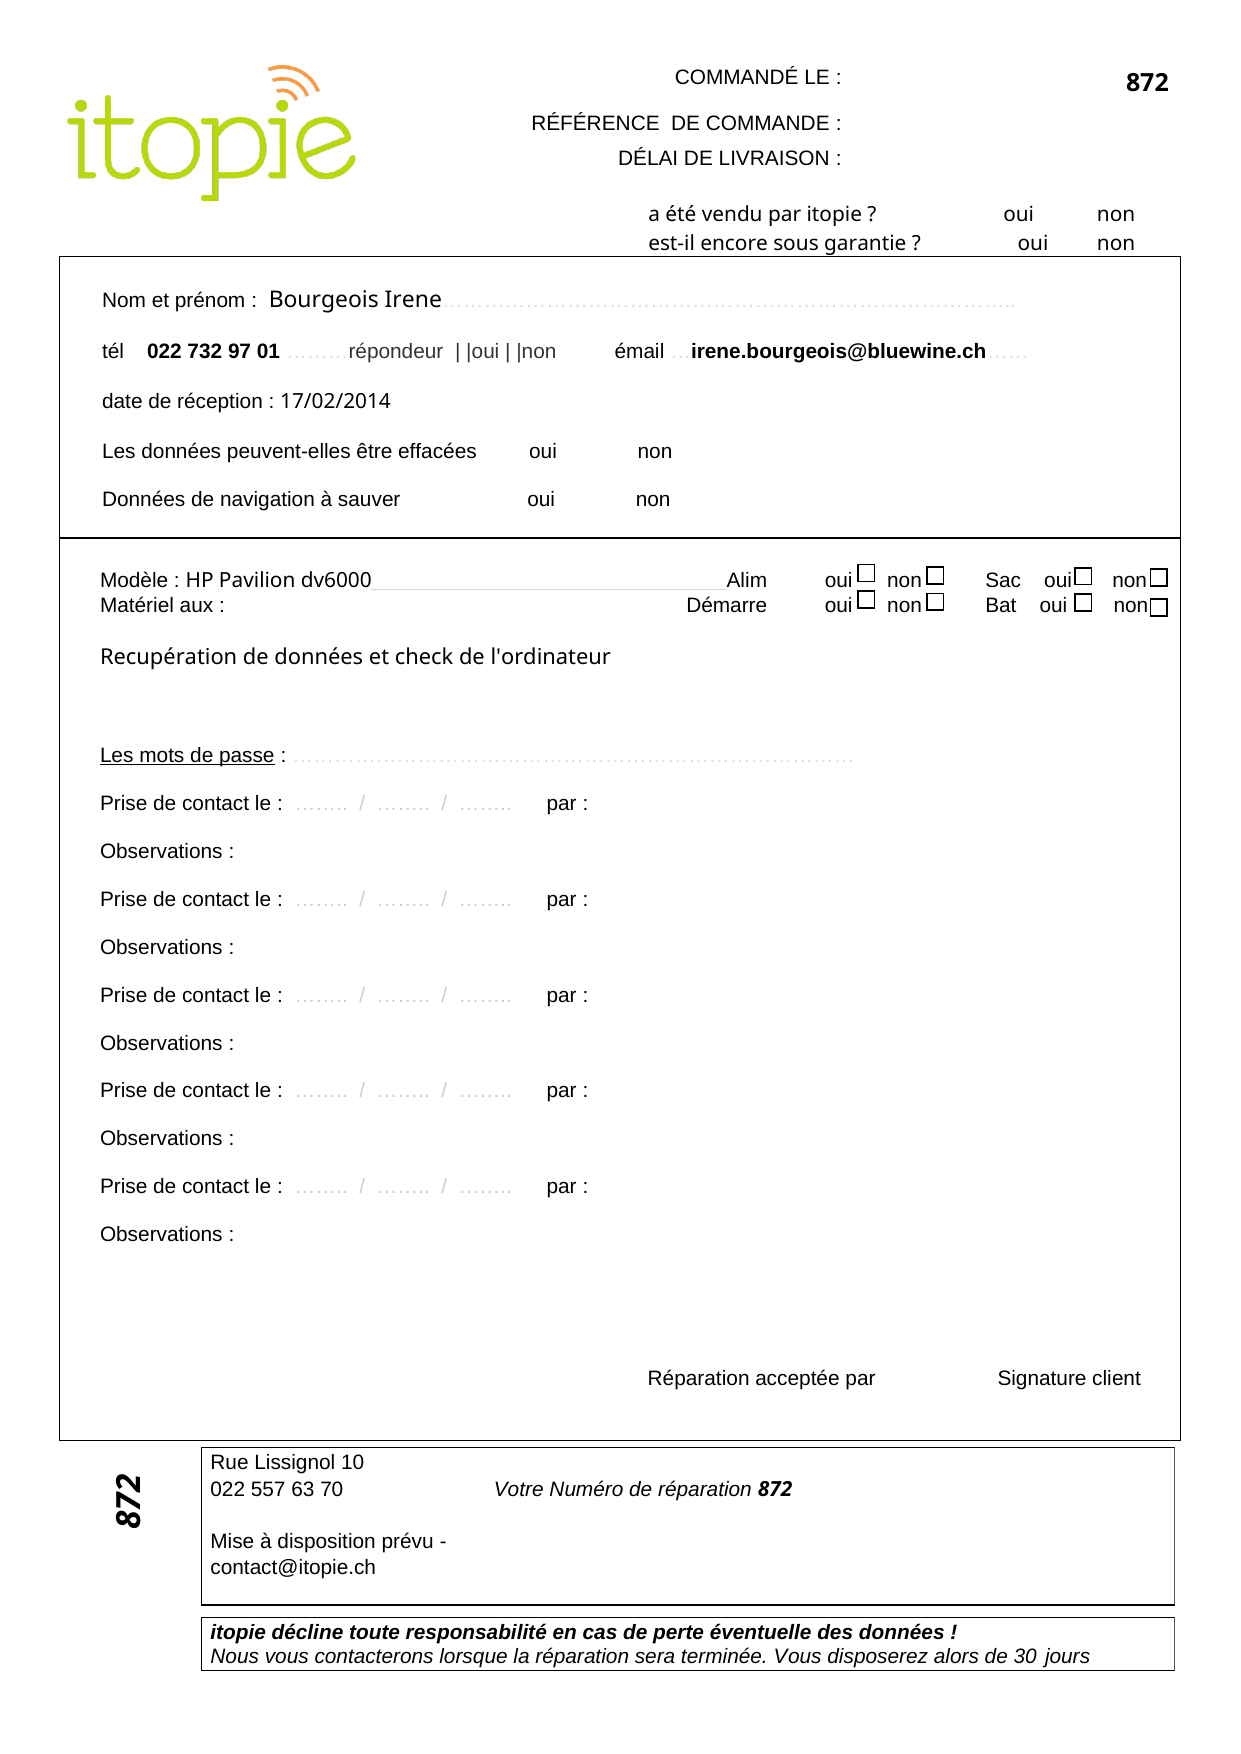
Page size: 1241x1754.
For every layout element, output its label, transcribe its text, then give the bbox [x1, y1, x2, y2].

table_cell [847, 140, 1180, 175]
table_header 872 [847, 59, 1180, 104]
table_cell [847, 105, 1180, 140]
table_cell DÉLAI DE LIVRAISON : [490, 140, 847, 175]
text Données de navigation à sauver oui non [60, 484, 1180, 511]
table_cell RÉFÉRENCE DE COMMANDE : [490, 105, 847, 140]
text Observations : [60, 1027, 1180, 1054]
text Nom et prénom : Bourgeois Irene……………………………………………………………………….. [60, 280, 1180, 314]
text Prise de contact le : …….. / …….. / …….. par : [60, 788, 1180, 815]
table_header Rue Lissignol 10 022 557 63 70 Votre Numéro de réparation 872 Mise à disposition prévu - contact@itopie.ch [195, 1441, 1180, 1611]
text Modèle : HP Pavilion dv6000 Alim oui non Sac oui non [60, 562, 856, 590]
text Les données peuvent-elles être effacées oui non [60, 436, 1180, 463]
text Observations : [60, 836, 1180, 863]
text est-il encore sous garantie ? oui non [59, 228, 1181, 256]
text Matériel aux : Démarre oui non Bat oui non [60, 590, 1180, 617]
text Recupération de données et check de l'ordinateur [60, 638, 1180, 671]
text Modèle : HP Pavilion dv6000 Alim oui non Sac oui non [879, 562, 925, 590]
text tél 022 732 97 01 ………répondeur | |oui | |non émail …irene.bourgeois@bluewine.ch…… [60, 335, 1180, 362]
text Prise de contact le : …….. / …….. / …….. par : [60, 979, 1180, 1006]
table_cell itopie décline toute responsabilité en cas de perte éventuelle des données ! Nous vous contacterons lorsque la réparation sera terminée. Vous disposerez alors de 30 jours [195, 1611, 1180, 1677]
text Prise de contact le : …….. / …….. / …….. par : [60, 1171, 1180, 1198]
text Observations : [60, 1219, 1180, 1246]
text Observations : [60, 931, 1180, 958]
text Modèle : HP Pavilion dv6000 Alim oui non Sac oui non [948, 562, 1180, 590]
text Prise de contact le : …….. / …….. / …….. par : [60, 883, 1180, 911]
text date de réception : 17/02/2014 [60, 383, 1180, 415]
text Prise de contact le : …….. / …….. / …….. par : [60, 1075, 1180, 1102]
text Les mots de passe : ……………………………………………………………………… [60, 740, 1180, 767]
table_header COMMANDÉ LE : [490, 59, 847, 104]
text Réparation acceptée par Signature client [60, 1363, 1180, 1390]
table_header 872 [59, 1441, 195, 1677]
text Observations : [60, 1123, 1180, 1150]
text a été vendu par itopie ? oui non [59, 199, 1181, 228]
picture [67, 65, 356, 201]
